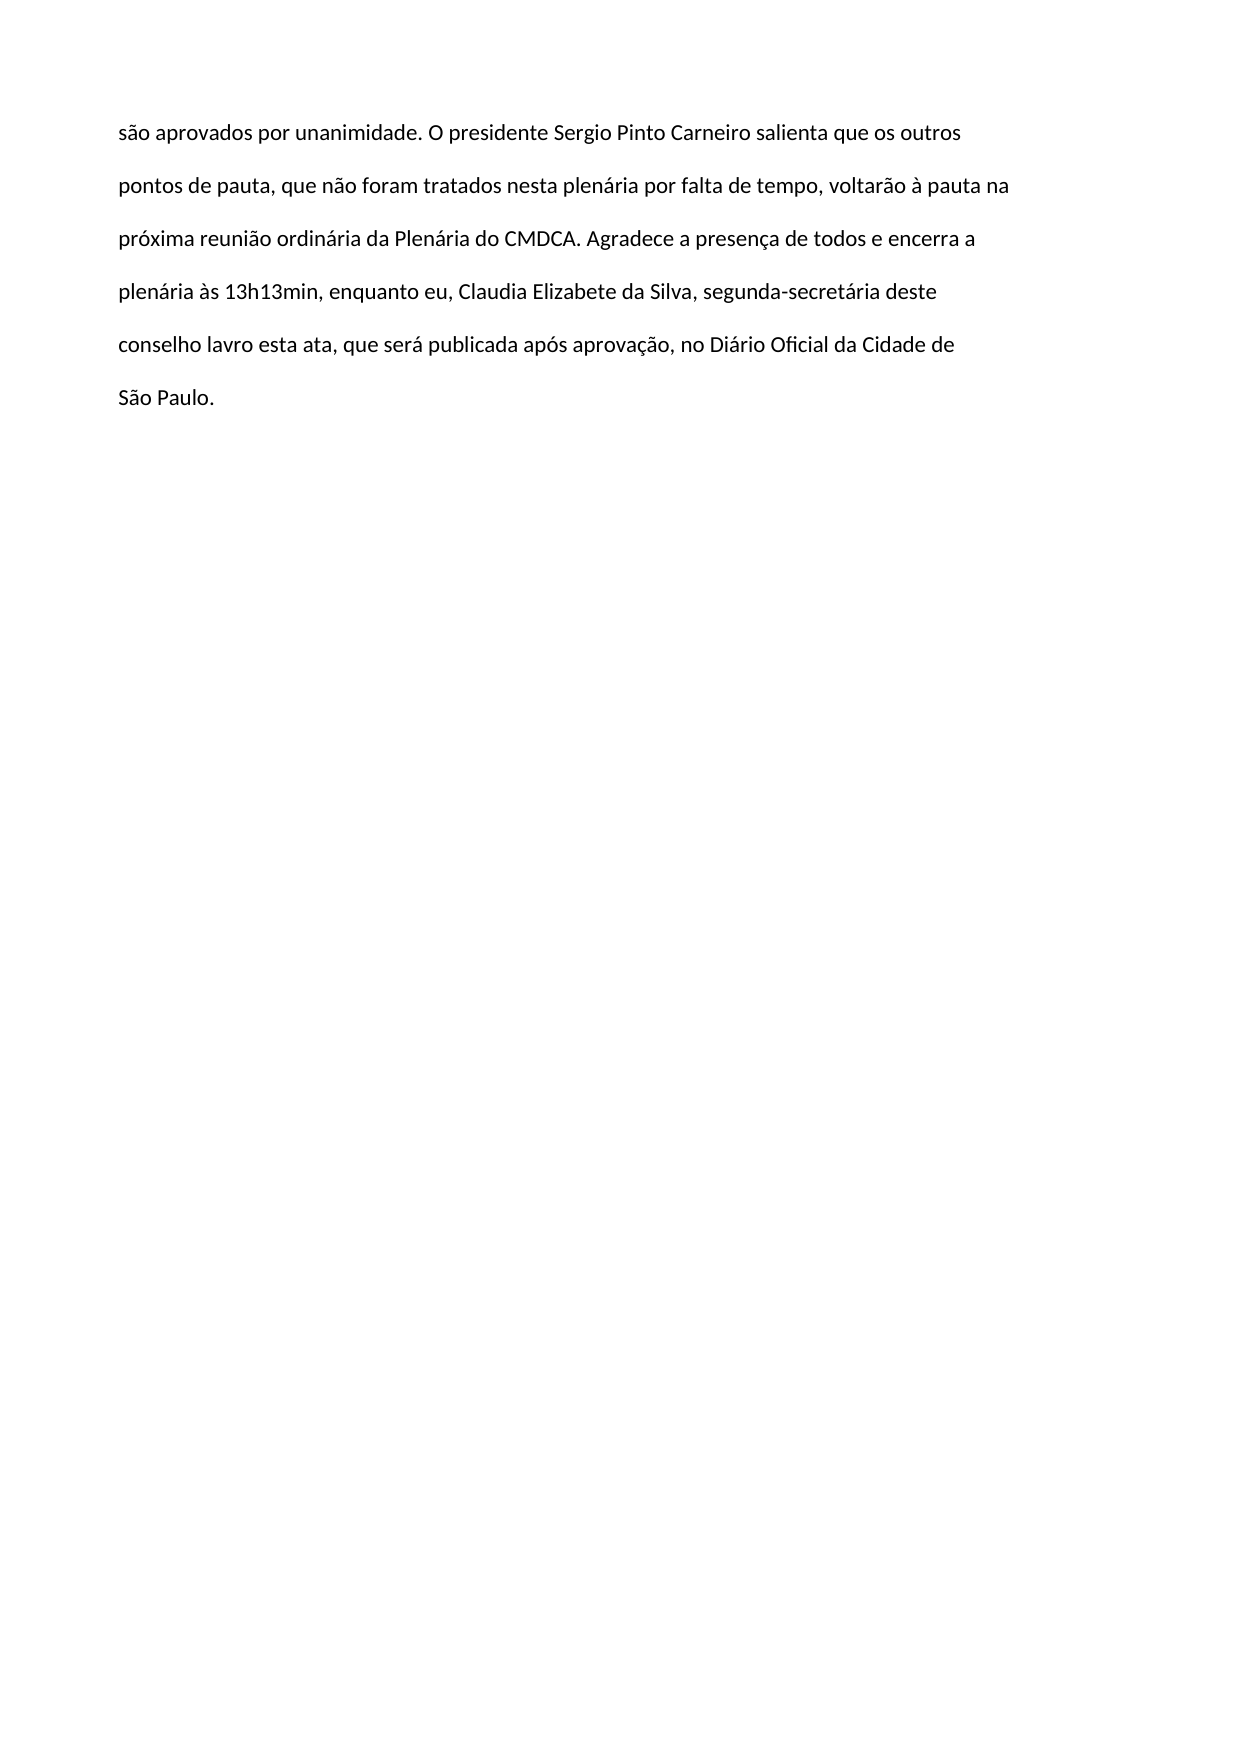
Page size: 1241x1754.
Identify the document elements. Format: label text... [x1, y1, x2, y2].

text São Paulo. [118, 383, 1122, 411]
text próxima reunião ordinária da Plenária do CMDCA. Agradece a presença de todos e encerra a [118, 224, 1122, 252]
text conselho lavro esta ata, que será publicada após aprovação, no Diário Oficial da Cidade de [118, 330, 1122, 358]
text pontos de pauta, que não foram tratados nesta plenária por falta de tempo, voltarão à pauta na [118, 171, 1122, 199]
text são aprovados por unanimidade. O presidente Sergio Pinto Carneiro salienta que os outros [118, 118, 1122, 146]
text plenária às 13h13min, enquanto eu, Claudia Elizabete da Silva, segunda-secretária deste [118, 277, 1122, 305]
